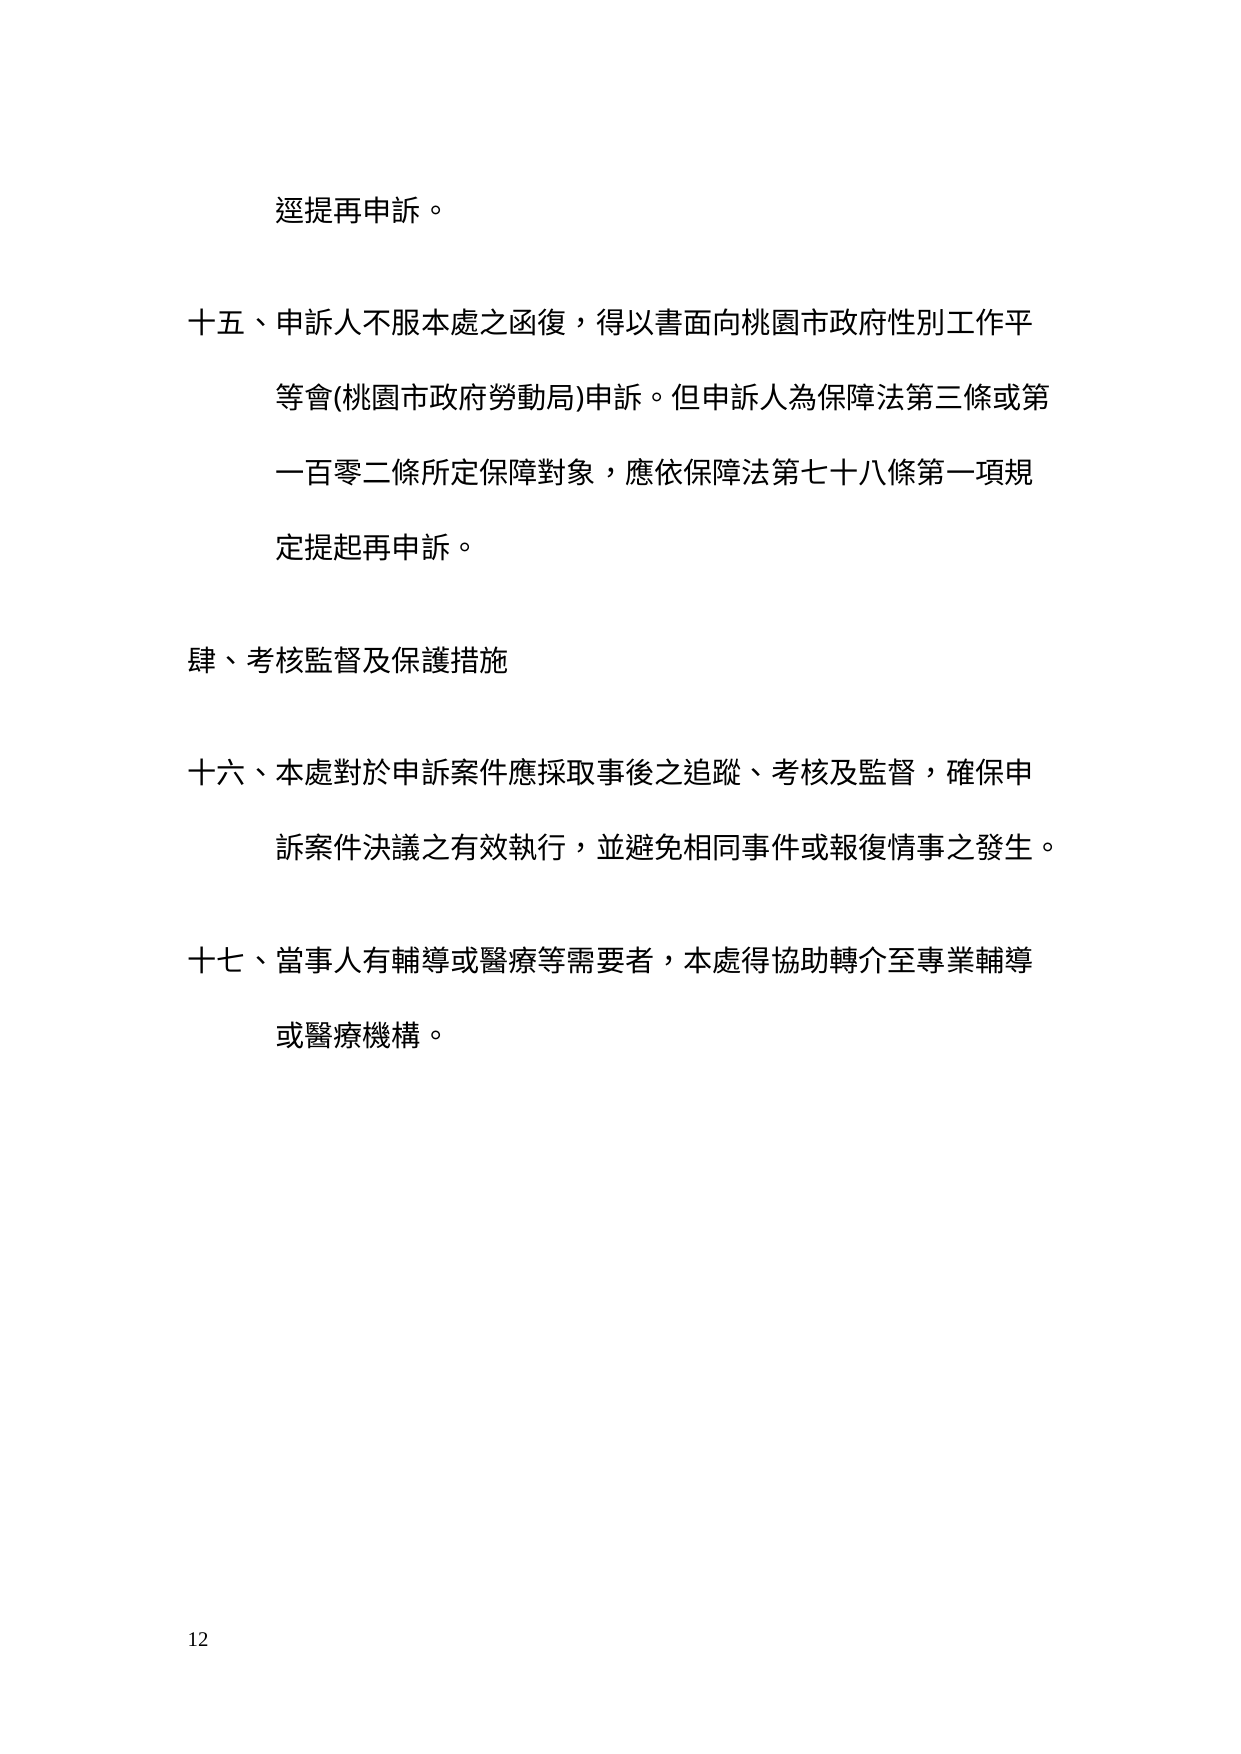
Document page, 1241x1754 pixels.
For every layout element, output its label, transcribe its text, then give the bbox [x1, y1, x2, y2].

text 肆、考核監督及保護措施 [187, 614, 1053, 689]
text 十七、當事人有輔導或醫療等需要者，本處得協助轉介至專業輔導或醫療機構。 [187, 914, 1053, 1064]
text 十五、申訴人不服本處之函復，得以書面向桃園市政府性別工作平等會(桃園市政府勞動局)申訴。但申訴人為保障法第三條或第一百零二條所定保障對象，應依保障法第七十八條第一項規定提起再申訴。 [187, 277, 1053, 577]
text 十六、本處對於申訴案件應採取事後之追蹤、考核及監督，確保申訴案件決議之有效執行，並避免相同事件或報復情事之發生。 [187, 727, 1053, 877]
text 十四、本處對申訴案件，應於收受申訴書之次日起三十日內，就請求事項詳備理由函復，必要時得延長二十日，並通知申訴人。逾期未函復，申訴人得以書面向桃園市政府性別工作平等會(桃園市政府勞動局)申訴。但申訴人為保障法第三條或第一百零二條規定之保障對象，得依保障法第八十一條第一項規定逕提再申訴。 [187, 164, 1053, 239]
